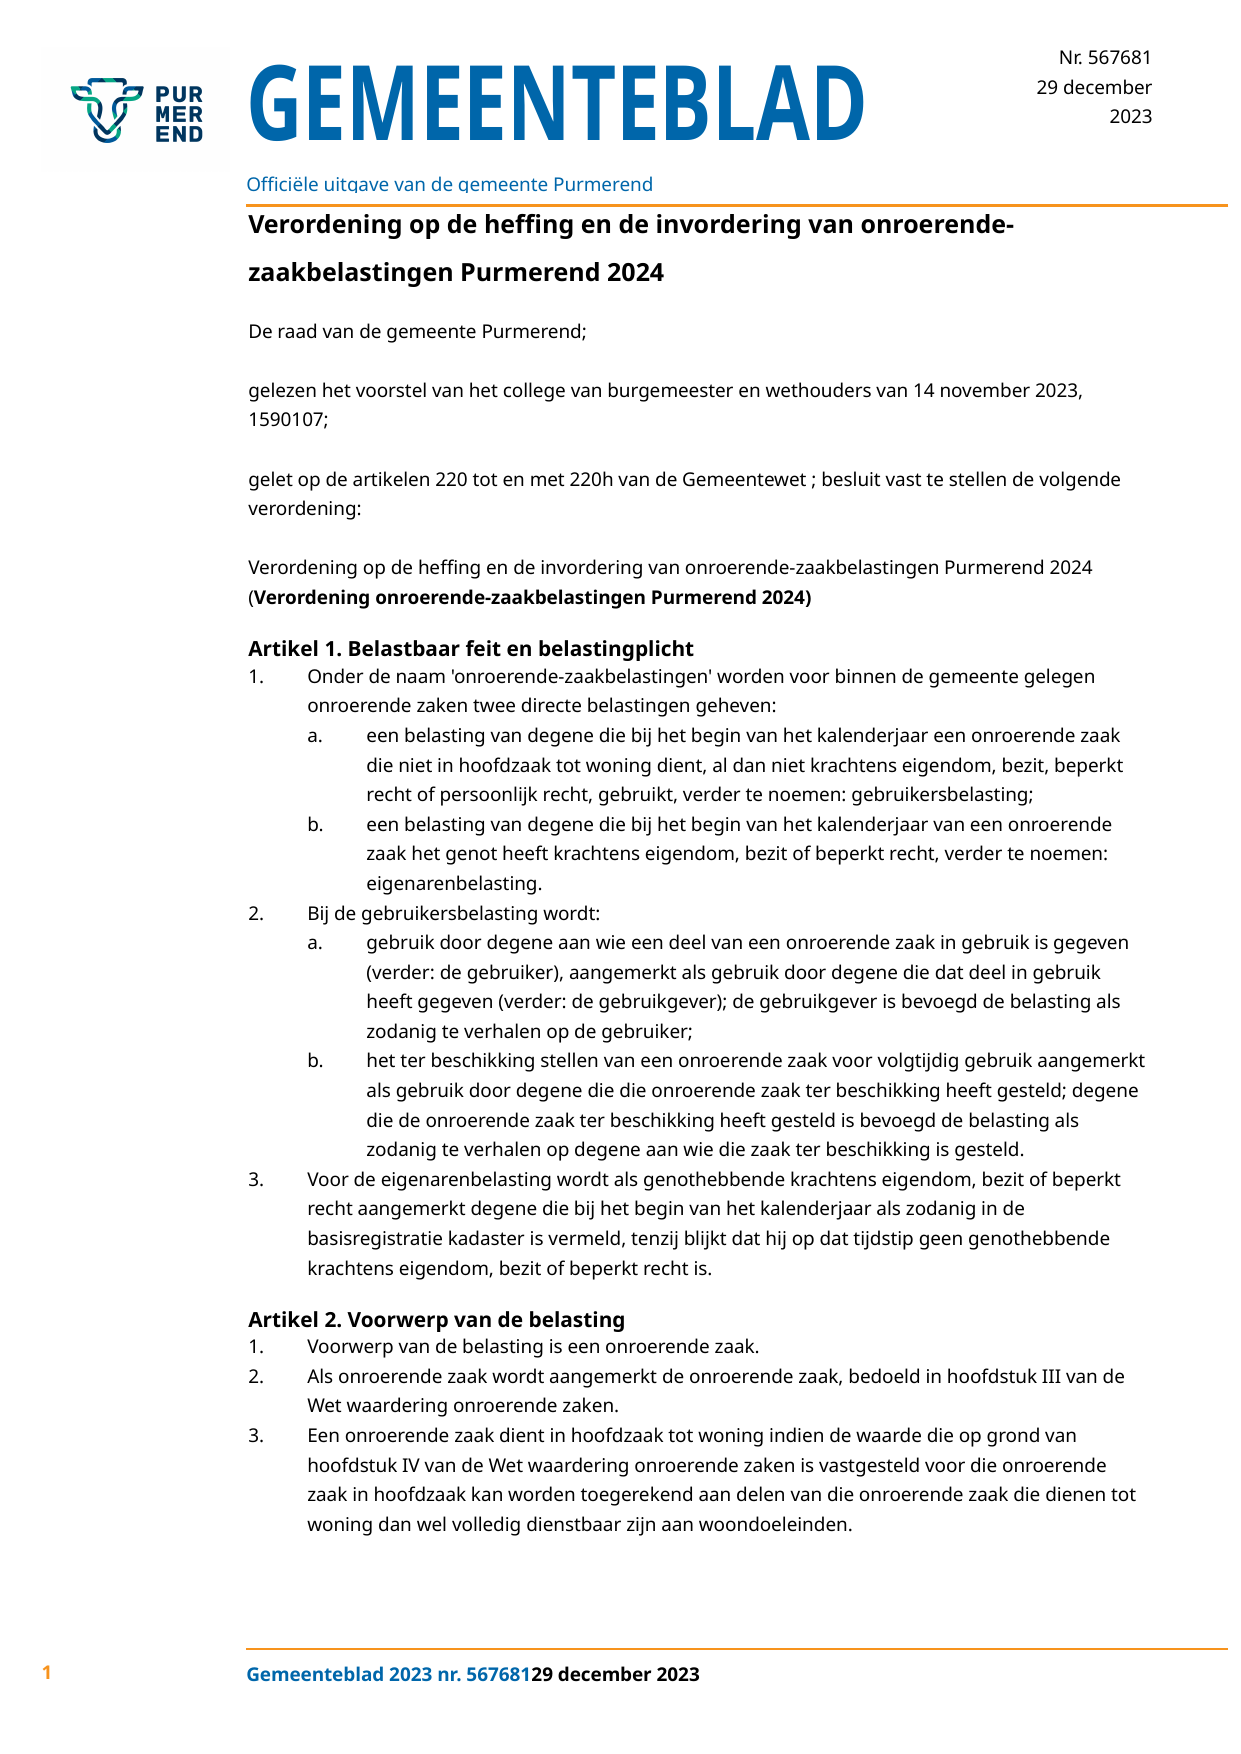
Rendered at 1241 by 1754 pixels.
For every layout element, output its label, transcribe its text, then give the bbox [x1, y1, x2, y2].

list Voorwerp van de belasting is een onroerende zaak. [248, 1333, 1152, 1359]
list Onder de naam 'onroerende-zaakbelastingen' worden voor binnen de gemeente gelegen onroerende zaken twee directe belastingen geheven: [248, 663, 1152, 718]
text Artikel 1. Belastbaar feit en belastingplicht [248, 634, 1152, 663]
text Artikel 2. Voorwerp van de belasting [248, 1305, 1152, 1333]
text (Verordening onroerende-zaakbelastingen Purmerend 2024) [248, 584, 1152, 610]
list Een onroerende zaak dient in hoofdzaak tot woning indien de waarde die op grond van hoofdstuk IV van de Wet waardering onroerende zaken is vastgesteld voor die onroerende zaak in hoofdzaak kan worden toegerekend aan delen van die onroerende zaak die dienen tot woning dan wel volledig dienstbaar zijn aan woondoeleinden. [248, 1422, 1152, 1537]
text Verordening op de heffing en de invordering van onroerende-zaakbelastingen Purmerend 2024 [248, 554, 1152, 580]
list Bij de gebruikersbelasting wordt: [248, 900, 1152, 925]
list een belasting van degene die bij het begin van het kalenderjaar een onroerende zaak die niet in hoofdzaak tot woning dient, al dan niet krachtens eigendom, bezit, beperkt recht of persoonlijk recht, gebruikt, verder te noemen: gebruikersbelasting; [307, 722, 1152, 807]
text De raad van de gemeente Purmerend; [248, 318, 1152, 344]
list het ter beschikking stellen van een onroerende zaak voor volgtijdig gebruik aangemerkt als gebruik door degene die die onroerende zaak ter beschikking heeft gesteld; degene die de onroerende zaak ter beschikking heeft gesteld is bevoegd de belasting als zodanig te verhalen op degene aan wie die zaak ter beschikking is gesteld. [307, 1048, 1152, 1162]
list een belasting van degene die bij het begin van het kalenderjaar van een onroerende zaak het genot heeft krachtens eigendom, bezit of beperkt recht, verder te noemen: eigenarenbelasting. [307, 811, 1152, 896]
text Verordening op de heffing en de invordering van onroerende-zaakbelastingen Purmerend 2024 [248, 207, 1152, 288]
text gelezen het voorstel van het college van burgemeester en wethouders van 14 november 2023, 1590107; [248, 377, 1152, 432]
list Als onroerende zaak wordt aangemerkt de onroerende zaak, bedoeld in hoofdstuk III van de Wet waardering onroerende zaken. [248, 1363, 1152, 1418]
list gebruik door degene aan wie een deel van een onroerende zaak in gebruik is gegeven (verder: de gebruiker), aangemerkt als gebruik door degene die dat deel in gebruik heeft gegeven (verder: de gebruikgever); de gebruikgever is bevoegd de belasting als zodanig te verhalen op de gebruiker; [307, 929, 1152, 1044]
list Voor de eigenarenbelasting wordt als genothebbende krachtens eigendom, bezit of beperkt recht aangemerkt degene die bij het begin van het kalenderjaar als zodanig in de basisregistratie kadaster is vermeld, tenzij blijkt dat hij op dat tijdstip geen genothebbende krachtens eigendom, bezit of beperkt recht is. [248, 1166, 1152, 1280]
picture [41, 47, 231, 172]
text gelet op de artikelen 220 tot en met 220h van de Gemeentewet ; besluit vast te stellen de volgende verordening: [248, 466, 1152, 521]
